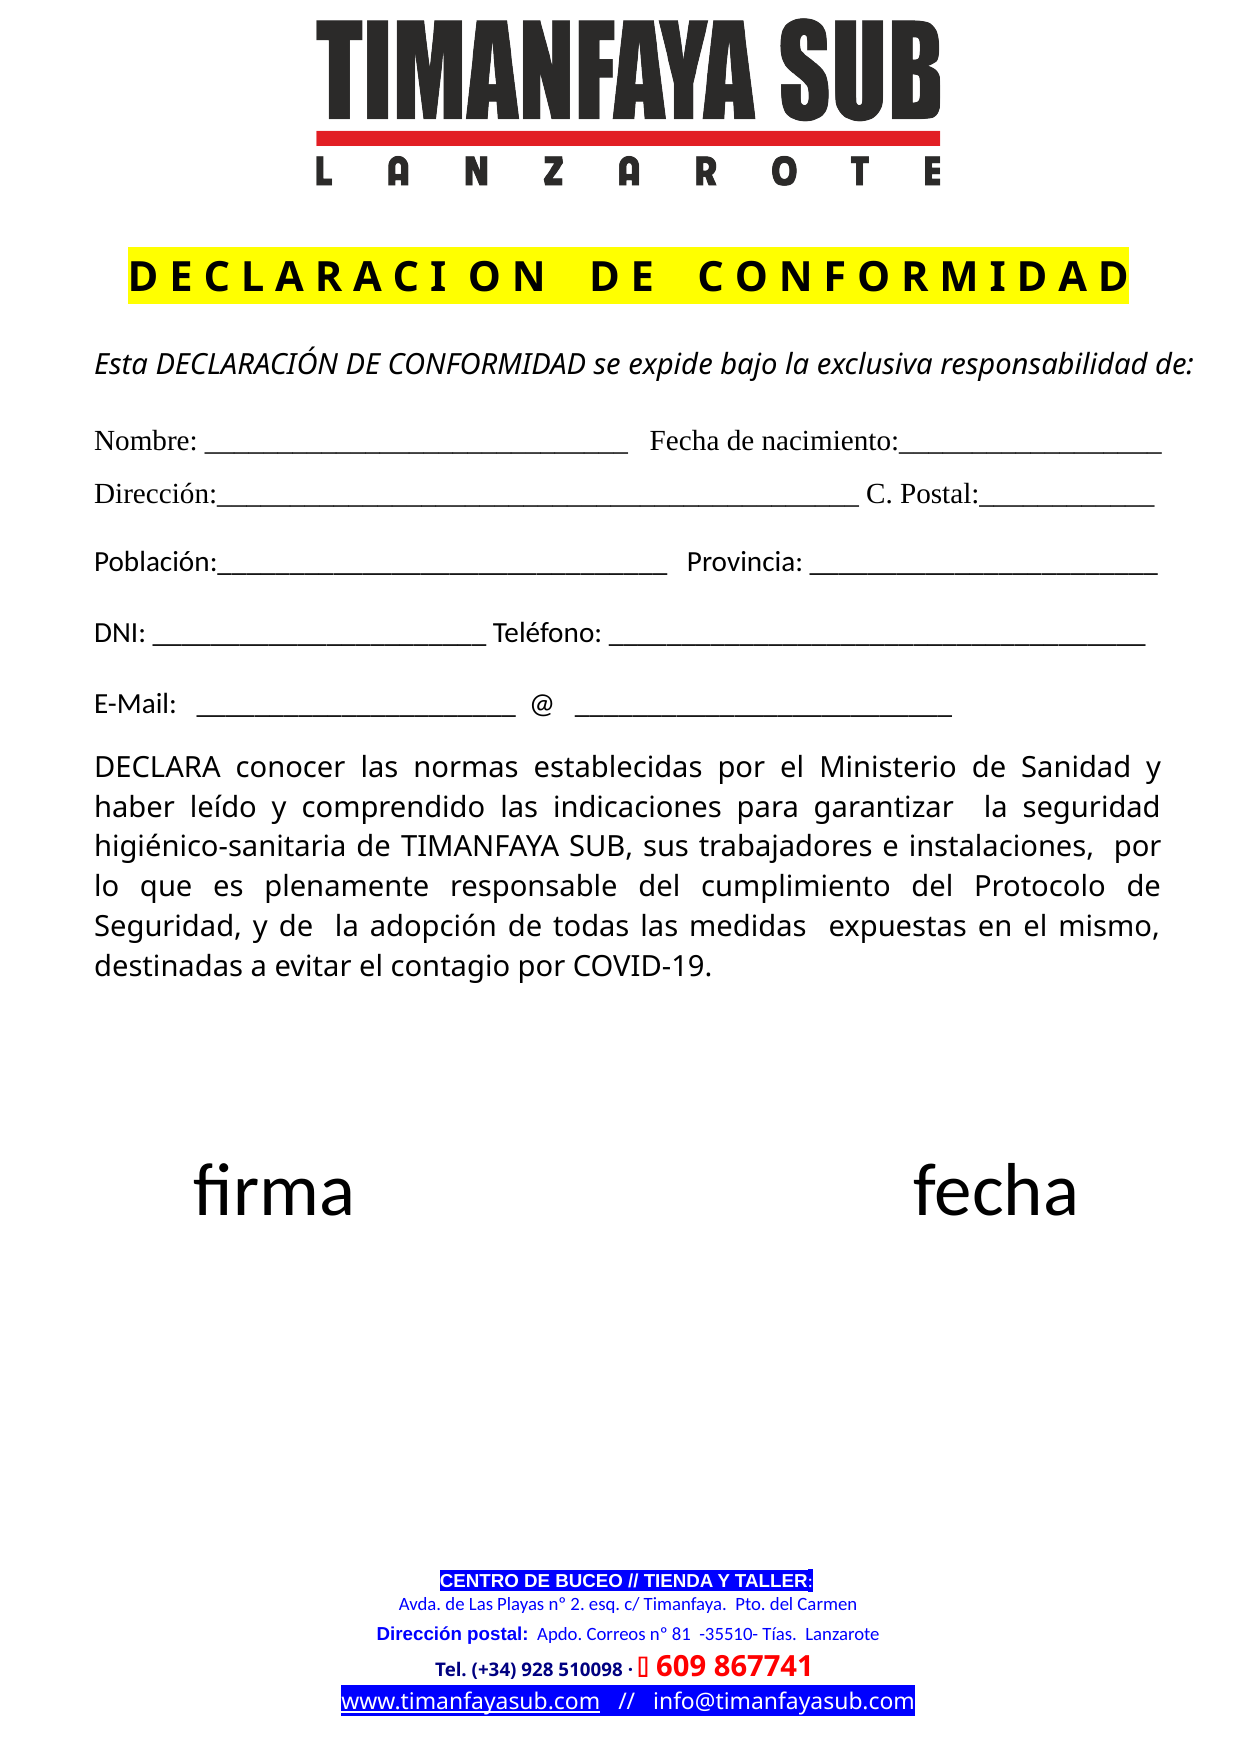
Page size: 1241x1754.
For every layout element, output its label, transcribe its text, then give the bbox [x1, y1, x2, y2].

text E-Mail: ______________________ @ __________________________ [94, 685, 1162, 721]
text Población:_______________________________ Provincia: ________________________ [94, 543, 1162, 578]
text DECLARA conocer las normas establecidas por el Ministerio de Sanidad y haber leído y comprendido las indicaciones para garantizar la seguridad higiénico-sanitaria de TIMANFAYA SUB, sus trabajadores e instalaciones, por lo que es plenamente responsable del cumplimiento del Protocolo de Seguridad, y de la adopción de todas las medidas expuestas en el mismo, destinadas a evitar el contagio por COVID-19. [94, 746, 1162, 984]
text Nombre: _____________________________ Fecha de nacimiento:__________________ [94, 423, 1162, 457]
text Dirección:____________________________________________ C. Postal:____________ [94, 476, 1162, 509]
text D E C L A R A C I O N D E C O N F O R M I D A D [94, 247, 1162, 304]
picture [316, 18, 941, 186]
text firma fecha [94, 1143, 1162, 1234]
text DNI: _______________________ Teléfono: _____________________________________ [94, 614, 1162, 650]
text Esta DECLARACIÓN DE CONFORMIDAD se expide bajo la exclusiva responsabilidad de: [94, 344, 1207, 383]
